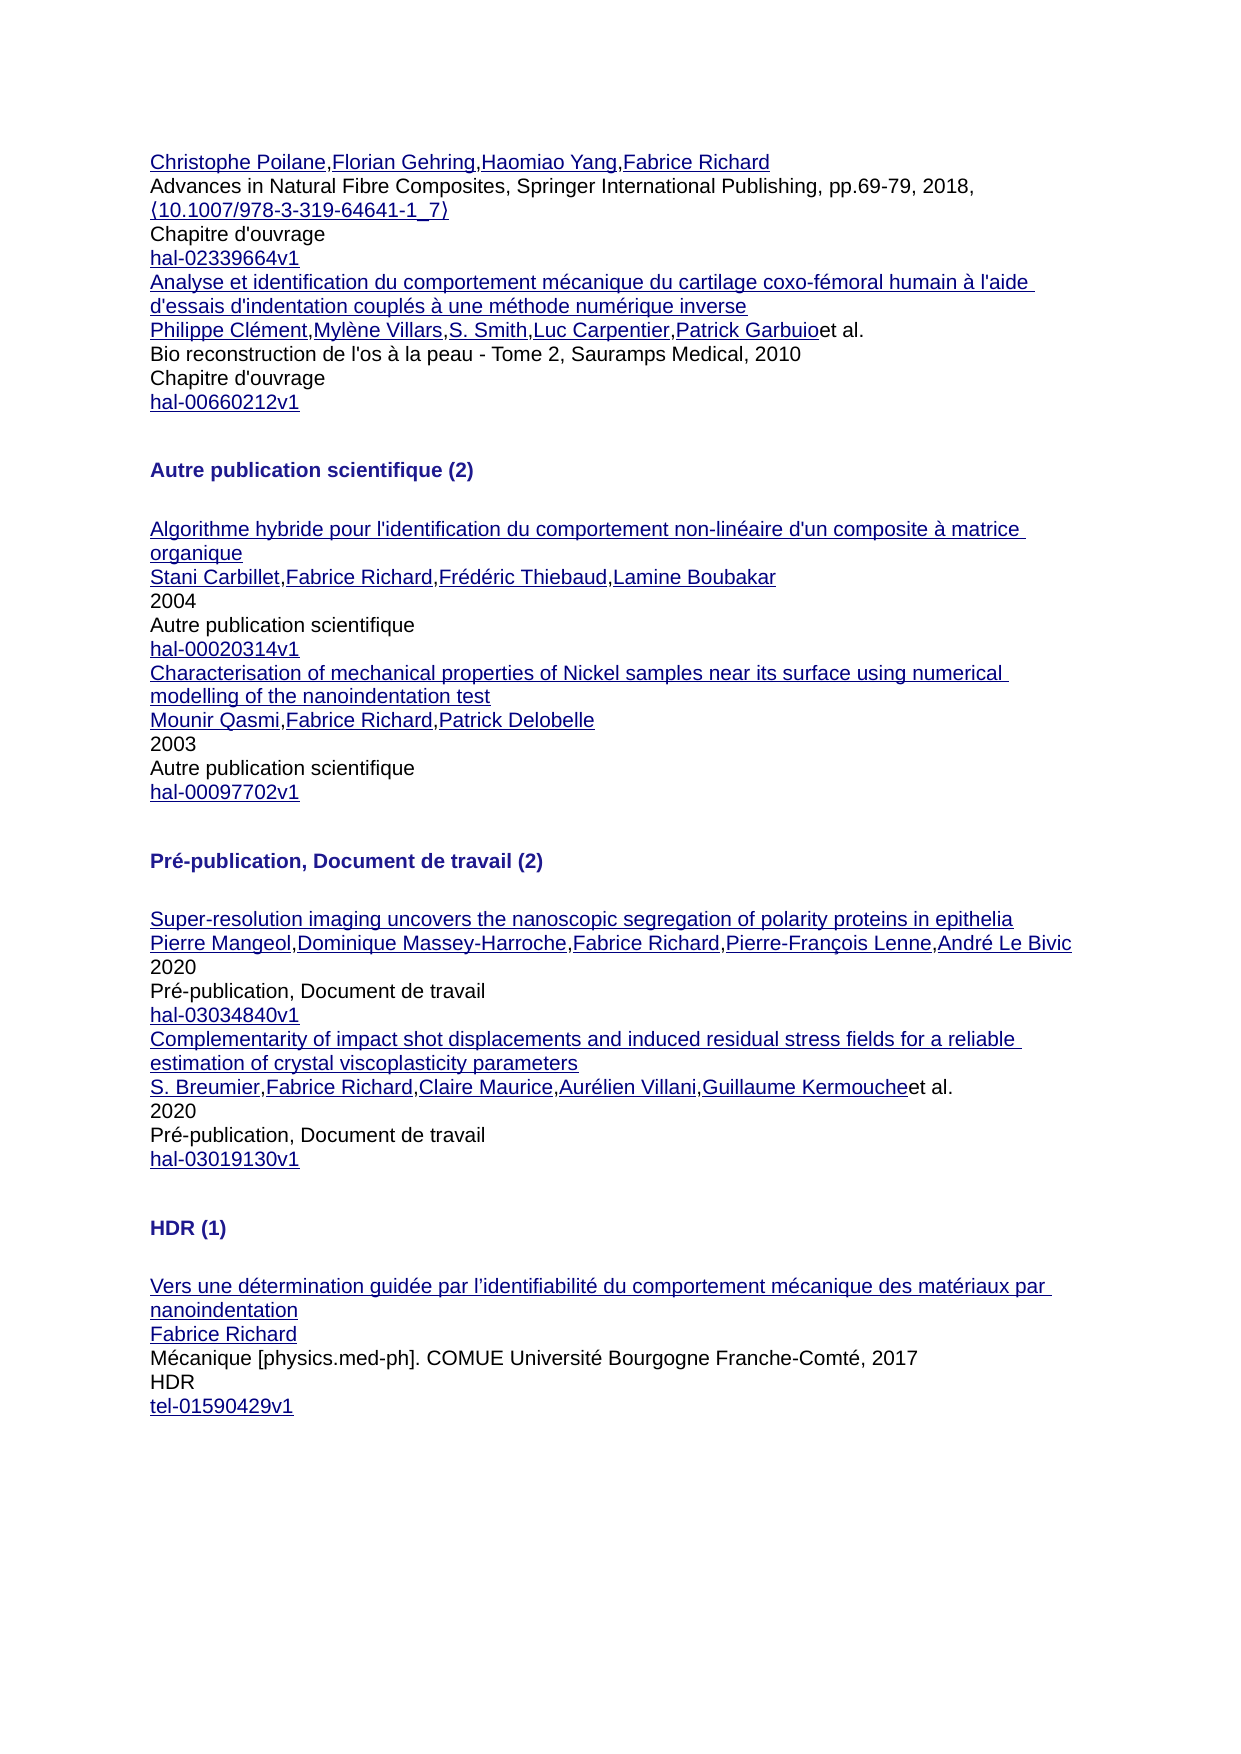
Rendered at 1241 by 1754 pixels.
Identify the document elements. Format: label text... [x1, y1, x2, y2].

subtitle Pré-publication, Document de travail (2) [150, 849, 1090, 873]
table_cell Characterisation of mechanical properties of Nickel samples near its surface using numerical modelling of the nanoindentation test Mounir Qasmi,Fabrice Richard,Patrick Delobelle 2003 Autre publication scientifique hal-00097702v1 [150, 660, 1090, 804]
subtitle Autre publication scientifique (2) [150, 458, 1090, 482]
table_cell Complementarity of impact shot displacements and induced residual stress fields for a reliable estimation of crystal viscoplasticity parameters S. Breumier,Fabrice Richard,Claire Maurice,Aurélien Villani,Guillaume Kermoucheet al. 2020 Pré-publication, Document de travail hal-03019130v1 [150, 1027, 1090, 1171]
table_header Super-resolution imaging uncovers the nanoscopic segregation of polarity proteins in epithelia Pierre Mangeol,Dominique Massey-Harroche,Fabrice Richard,Pierre-François Lenne,André Le Bivic 2020 Pré-publication, Document de travail hal-03034840v1 [150, 907, 1090, 1027]
subtitle HDR (1) [150, 1216, 1090, 1239]
table_header Algorithme hybride pour l'identification du comportement non-linéaire d'un composite à matrice organique Stani Carbillet,Fabrice Richard,Frédéric Thiebaud,Lamine Boubakar 2004 Autre publication scientifique hal-00020314v1 [150, 517, 1090, 660]
table_cell Analyse et identification du comportement mécanique du cartilage coxo-fémoral humain à l'aide d'essais d'indentation couplés à une méthode numérique inverse Philippe Clément,Mylène Villars,S. Smith,Luc Carpentier,Patrick Garbuioet al. Bio reconstruction de l'os à la peau - Tome 2, Sauramps Medical, 2010 Chapitre d'ouvrage hal-00660212v1 [150, 270, 1090, 413]
table_header Vers une détermination guidée par l’identifiabilité du comportement mécanique des matériaux par nanoindentation Fabrice Richard Mécanique [physics.med-ph]. COMUE Université Bourgogne Franche-Comté, 2017 HDR tel-01590429v1 [150, 1274, 1090, 1418]
table_header Christophe Poilane,Florian Gehring,Haomiao Yang,Fabrice Richard Advances in Natural Fibre Composites, Springer International Publishing, pp.69-79, 2018, ⟨10.1007/978-3-319-64641-1_7⟩ Chapitre d'ouvrage hal-02339664v1 [150, 150, 1090, 270]
